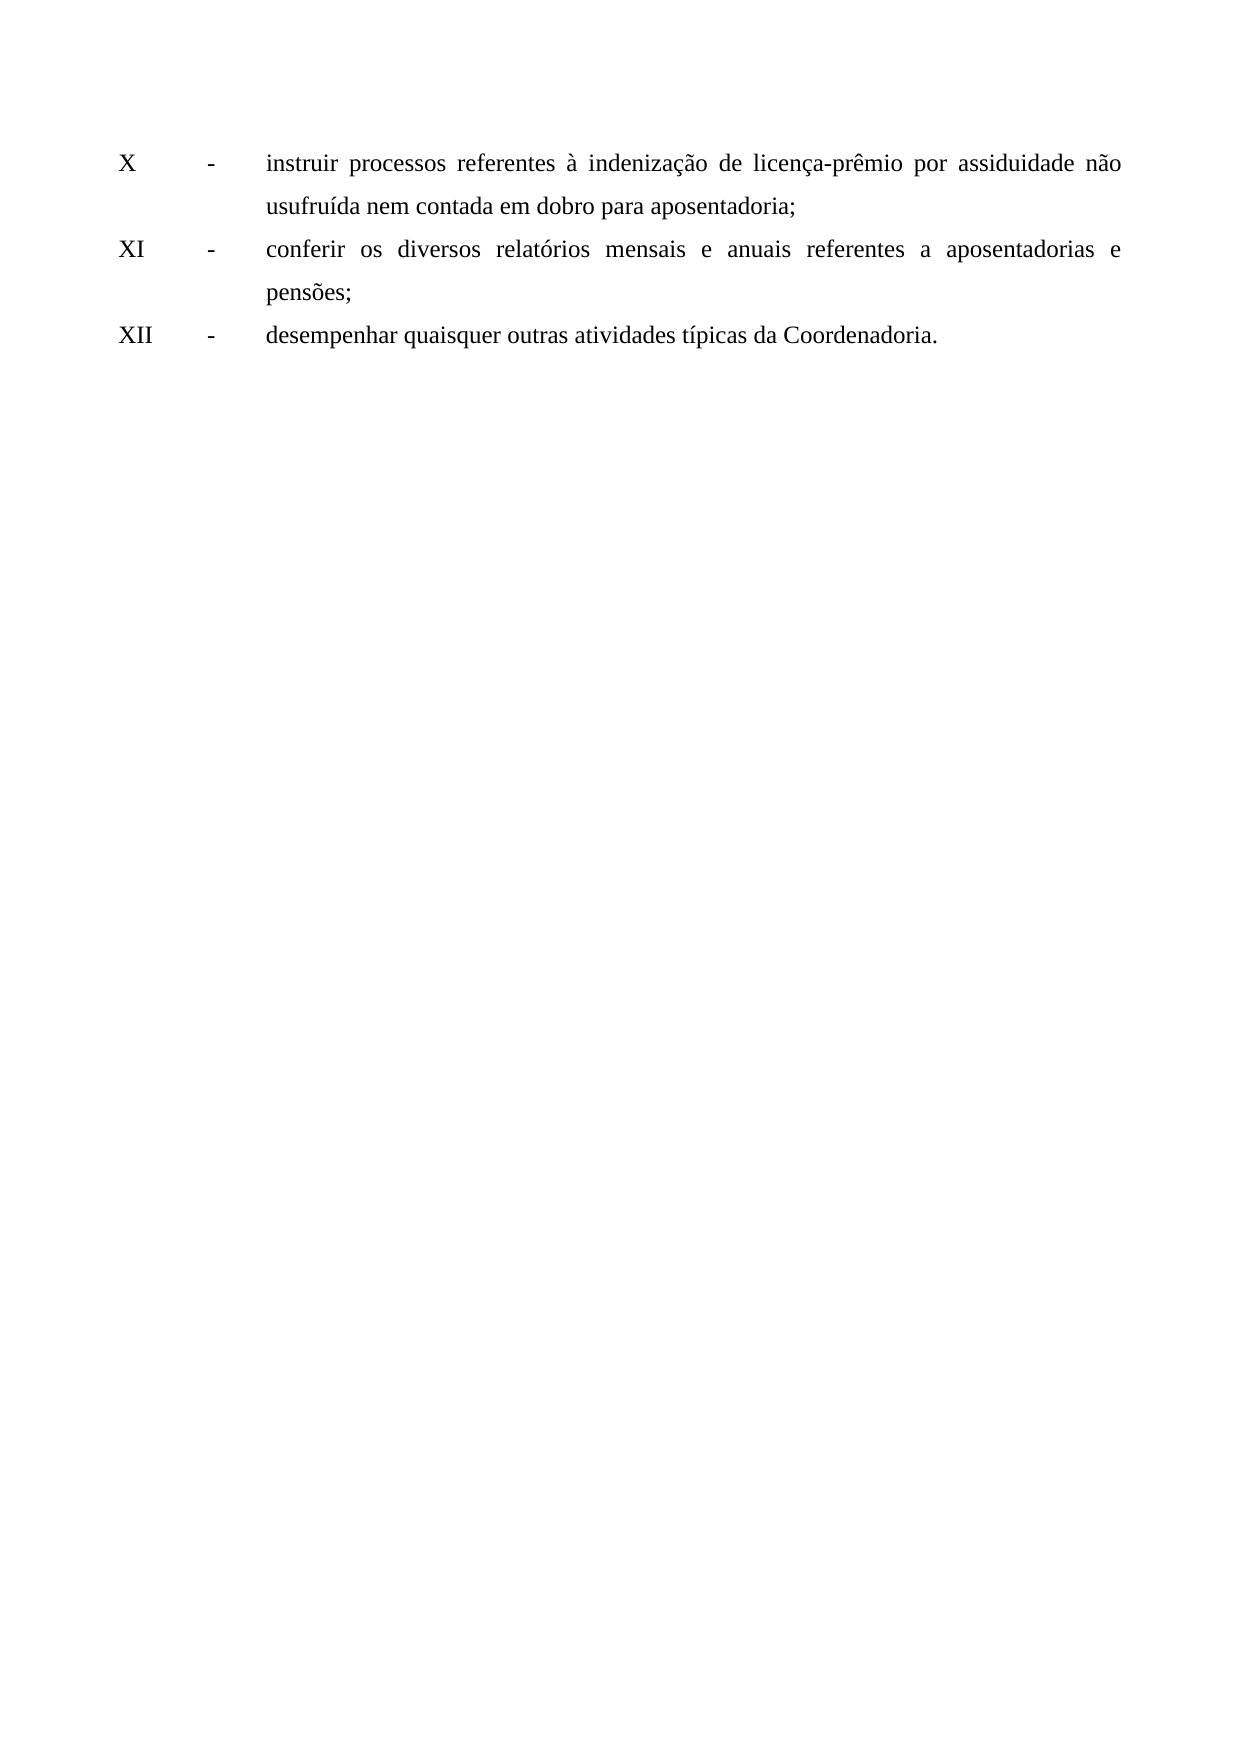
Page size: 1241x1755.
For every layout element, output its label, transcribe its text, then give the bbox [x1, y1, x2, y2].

list X - instruir processos referentes à indenização de licença-prêmio por assiduidade não usufruída nem contada em dobro para aposentadoria; [118, 148, 1122, 219]
list XI - conferir os diversos relatórios mensais e anuais referentes a aposentadorias e pensões; [118, 234, 1122, 306]
list XII - desempenhar quaisquer outras atividades típicas da Coordenadoria. [118, 320, 1122, 349]
